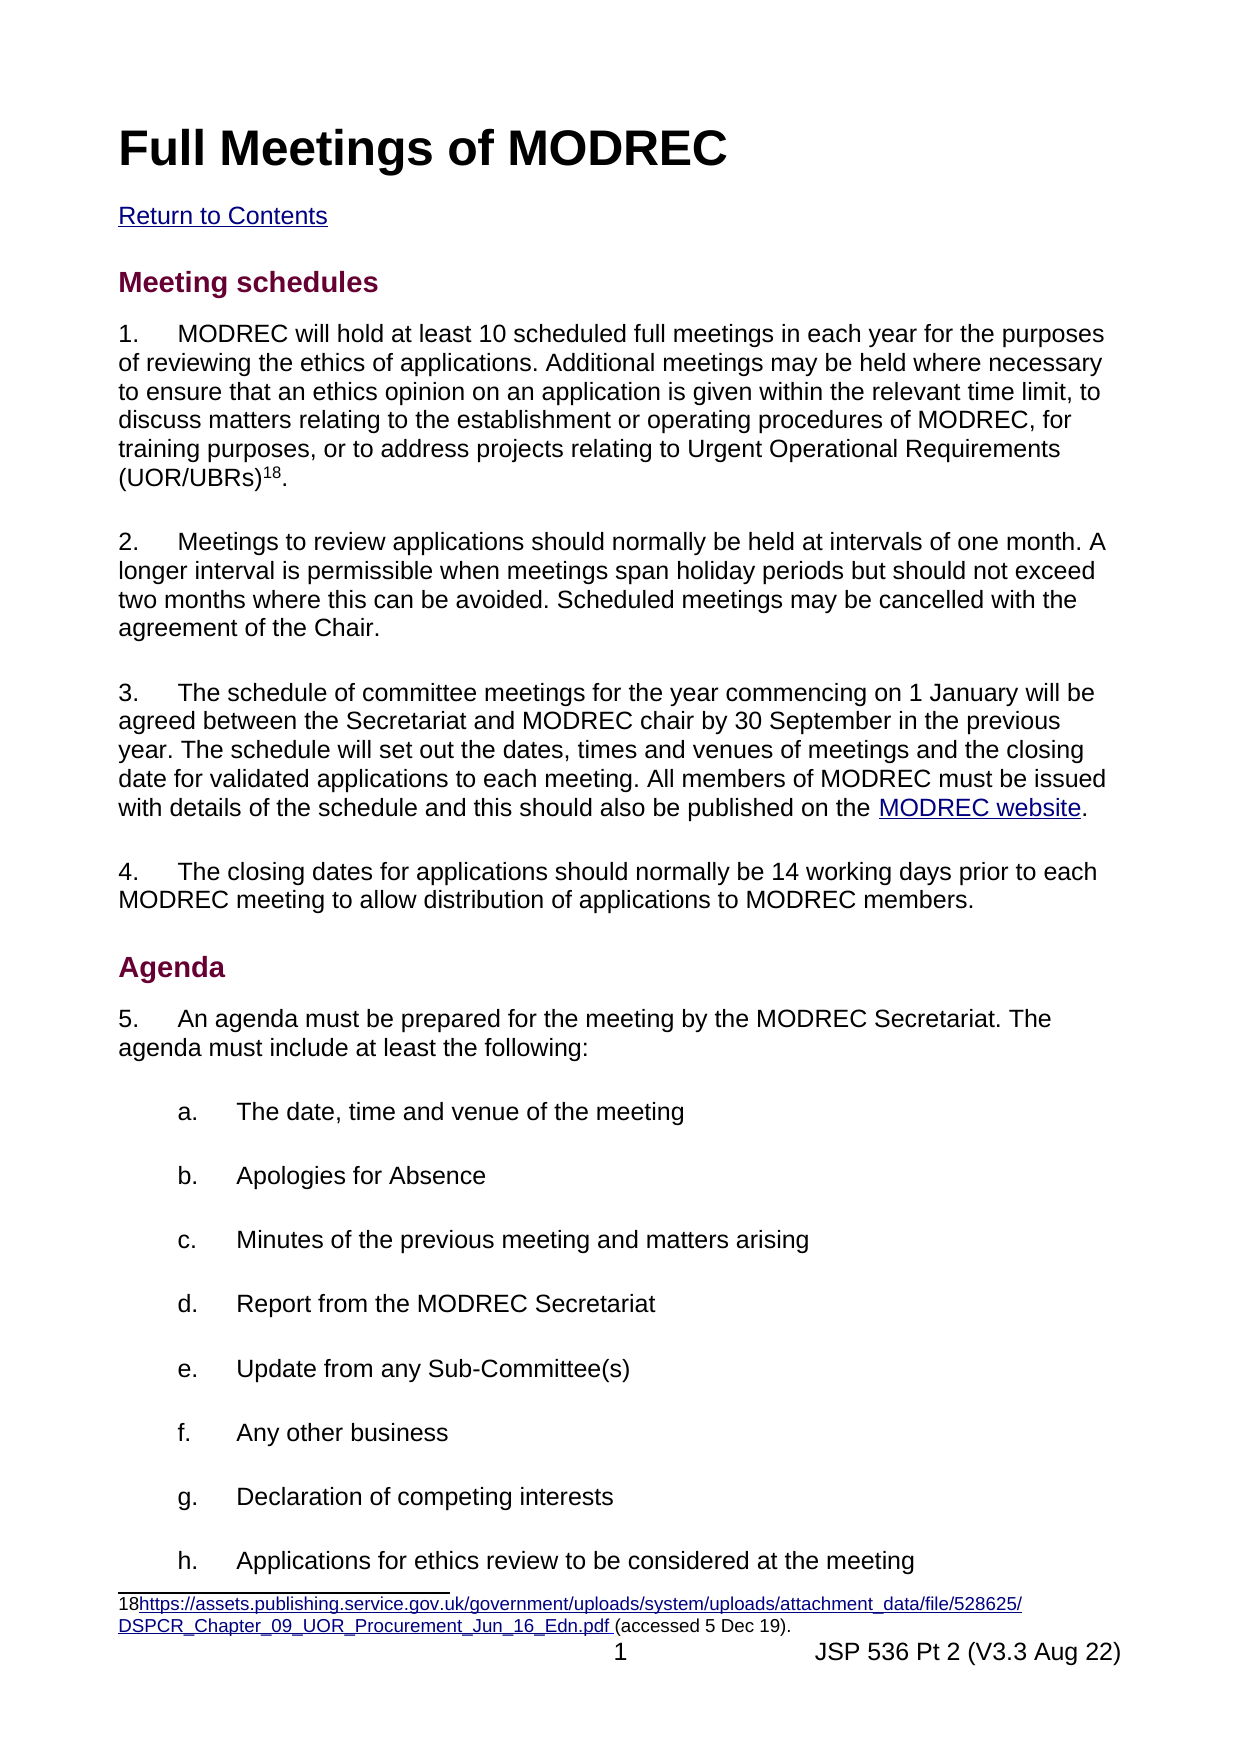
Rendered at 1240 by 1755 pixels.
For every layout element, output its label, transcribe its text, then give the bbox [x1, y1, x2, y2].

subtitle Meeting schedules [118, 265, 1121, 298]
text 2. Meetings to review applications should normally be held at intervals of one month. A longer interval is permissible when meetings span holiday periods but should not exceed two months where this can be avoided. Scheduled meetings may be cancelled with the agreement of the Chair. [118, 527, 1121, 642]
text e. Update from any Sub-Committee(s) [118, 1353, 1121, 1382]
text c. Minutes of the previous meeting and matters arising [118, 1225, 1121, 1254]
text f. Any other business [118, 1418, 1121, 1446]
text 5. An agenda must be prepared for the meeting by the MODREC Secretariat. The agenda must include at least the following: [118, 1004, 1121, 1061]
text d. Report from the MODREC Secretariat [118, 1289, 1121, 1318]
text 3. The schedule of committee meetings for the year commencing on 1 January will be agreed between the Secretariat and MODREC chair by 30 September in the previous year. The schedule will set out the dates, times and venues of meetings and the closing date for validated applications to each meeting. All members of MODREC must be issued with details of the schedule and this should also be published on the MODREC website. [118, 677, 1121, 821]
text g. Declaration of competing interests [118, 1482, 1121, 1511]
text a. The date, time and venue of the meeting [118, 1097, 1121, 1126]
text https://assets.publishing.service.gov.uk/government/uploads/system/uploads/attachment_data/file/528625/DSPCR_Chapter_09_UOR_Procurement_Jun_16_Edn.pdf (accessed 5 Dec 19). [118, 1593, 1121, 1636]
text b. Apologies for Absence [118, 1161, 1121, 1190]
text Return to Contents [118, 201, 1121, 229]
text 1. MODREC will hold at least 10 scheduled full meetings in each year for the purposes of reviewing the ethics of applications. Additional meetings may be held where necessary to ensure that an ethics opinion on an application is given within the relevant time limit, to discuss matters relating to the establishment or operating procedures of MODREC, for training purposes, or to address projects relating to Urgent Operational Requirements (UOR/UBRs). [118, 319, 1121, 492]
text h. Applications for ethics review to be considered at the meeting [118, 1546, 1121, 1575]
text 4. The closing dates for applications should normally be 14 working days prior to each MODREC meeting to allow distribution of applications to MODREC members. [118, 857, 1121, 914]
subtitle Full Meetings of MODREC [118, 118, 1121, 176]
subtitle Agenda [118, 949, 1121, 983]
